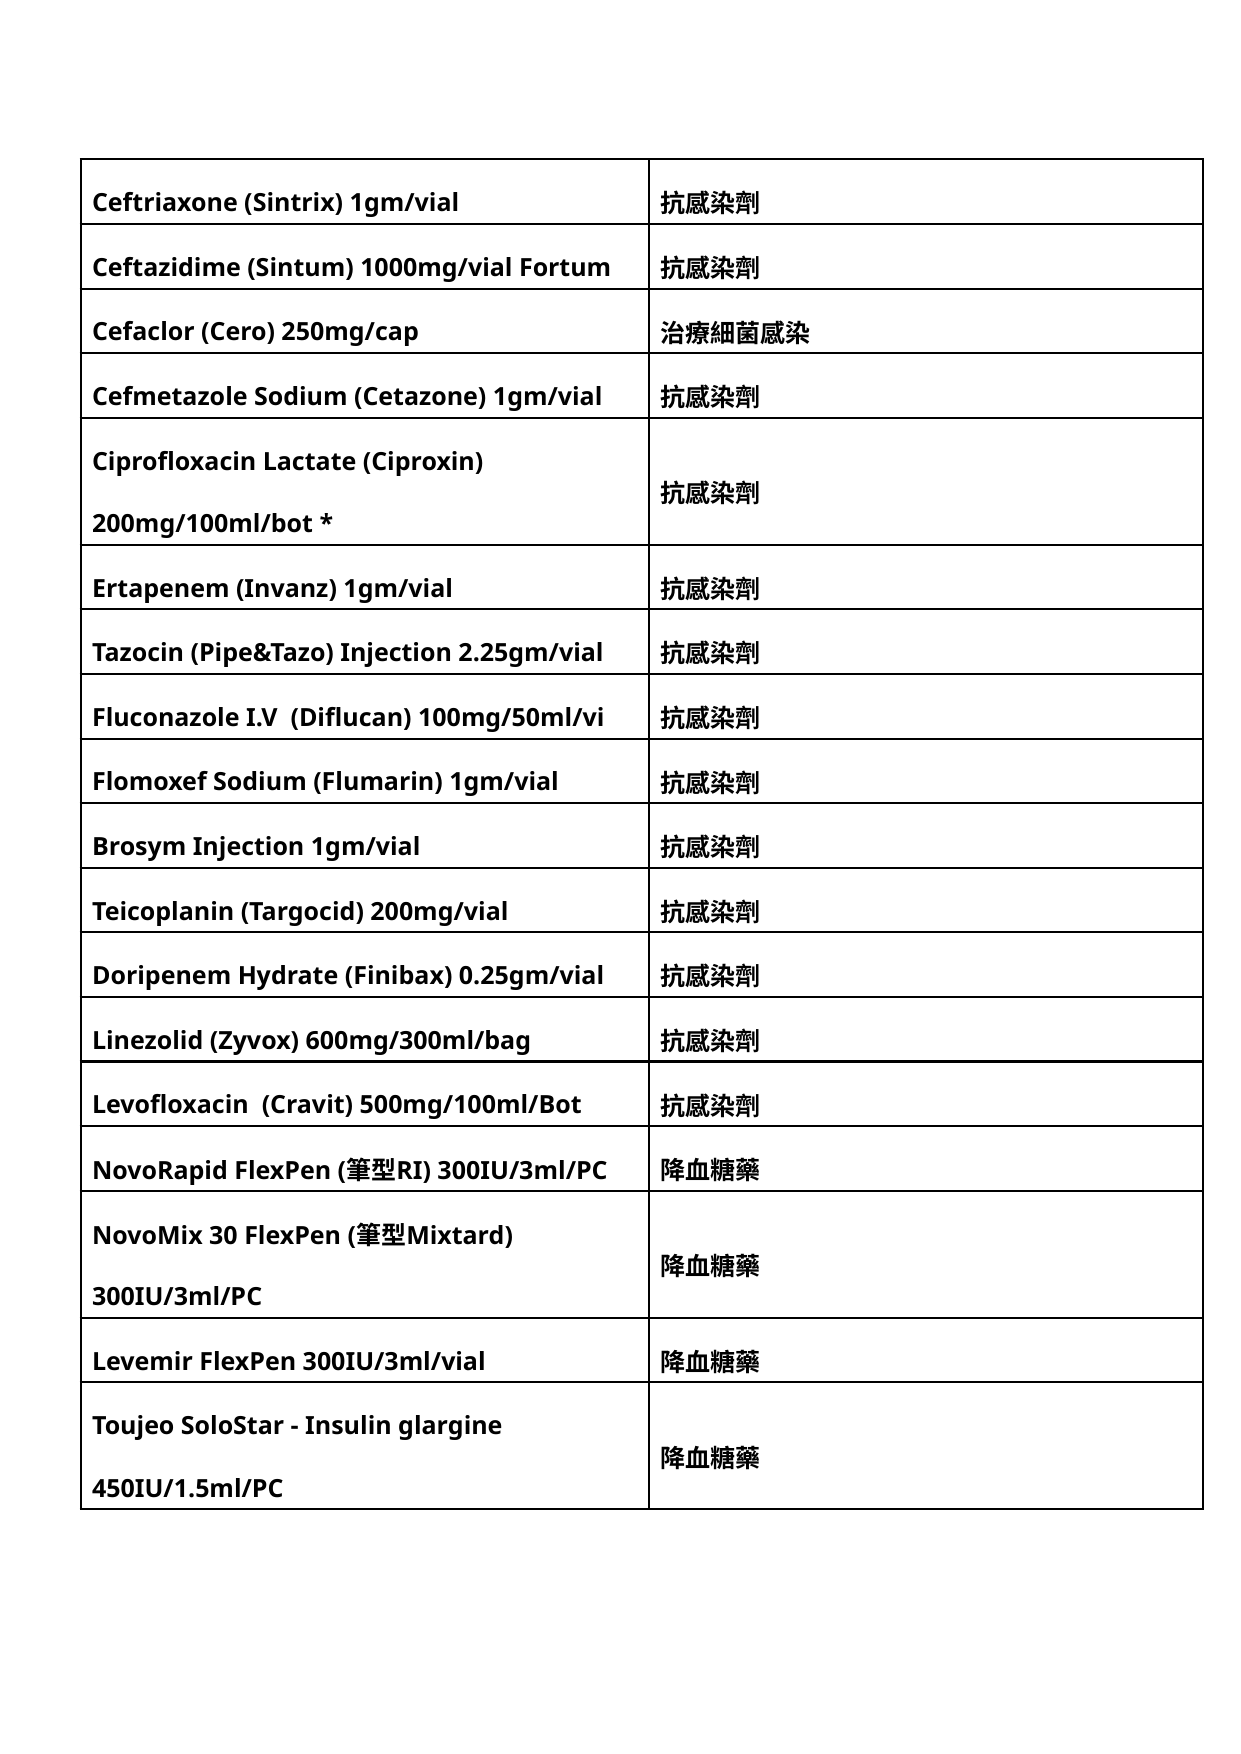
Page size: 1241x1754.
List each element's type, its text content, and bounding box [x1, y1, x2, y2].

table_cell Flomoxef Sodium (Flumarin) 1gm/vial [82, 740, 648, 802]
table_cell Ceftriaxone (Sintrix) 1gm/vial [82, 160, 648, 223]
table_cell Doripenem Hydrate (Finibax) 0.25gm/vial [82, 933, 648, 996]
table_cell 降血糖藥 [650, 1383, 1202, 1508]
table_cell Teicoplanin (Targocid) 200mg/vial [82, 869, 648, 931]
table_cell Levofloxacin (Cravit) 500mg/100ml/Bot [82, 1063, 648, 1125]
table_cell Brosym Injection 1gm/vial [82, 804, 648, 867]
table_cell Ertapenem (Invanz) 1gm/vial [82, 546, 648, 608]
table_cell Tazocin (Pipe&Tazo) Injection 2.25gm/vial [82, 610, 648, 673]
table_cell 降血糖藥 [650, 1127, 1202, 1189]
table_cell 降血糖藥 [650, 1319, 1202, 1381]
table_cell 抗感染劑 [650, 869, 1202, 931]
table_cell Cefmetazole Sodium (Cetazone) 1gm/vial [82, 354, 648, 417]
table_cell 抗感染劑 [650, 740, 1202, 802]
table_cell Cefaclor (Cero) 250mg/cap [82, 290, 648, 352]
table_cell Ceftazidime (Sintum) 1000mg/vial Fortum [82, 225, 648, 287]
table_cell 抗感染劑 [650, 610, 1202, 673]
table_cell 抗感染劑 [650, 225, 1202, 287]
table_cell 抗感染劑 [650, 933, 1202, 996]
table_cell 抗感染劑 [650, 675, 1202, 737]
table_cell 降血糖藥 [650, 1192, 1202, 1317]
table_cell Linezolid (Zyvox) 600mg/300ml/bag [82, 998, 648, 1060]
table_cell 抗感染劑 [650, 160, 1202, 223]
table_cell Levemir FlexPen 300IU/3ml/vial [82, 1319, 648, 1381]
table_cell Ciprofloxacin Lactate (Ciproxin) 200mg/100ml/bot * [82, 419, 648, 544]
table_cell 抗感染劑 [650, 546, 1202, 608]
table_cell 抗感染劑 [650, 354, 1202, 417]
table_cell Toujeo SoloStar - Insulin glargine 450IU/1.5ml/PC [82, 1383, 648, 1508]
table_cell 抗感染劑 [650, 804, 1202, 867]
table_cell NovoRapid FlexPen (筆型RI) 300IU/3ml/PC [82, 1127, 648, 1189]
table_cell 抗感染劑 [650, 1063, 1202, 1125]
table_cell 抗感染劑 [650, 998, 1202, 1060]
table_cell 抗感染劑 [650, 419, 1202, 544]
table_cell 治療細菌感染 [650, 290, 1202, 352]
table_cell NovoMix 30 FlexPen (筆型Mixtard) 300IU/3ml/PC [82, 1192, 648, 1317]
table_cell Fluconazole I.V (Diflucan) 100mg/50ml/vi [82, 675, 648, 737]
